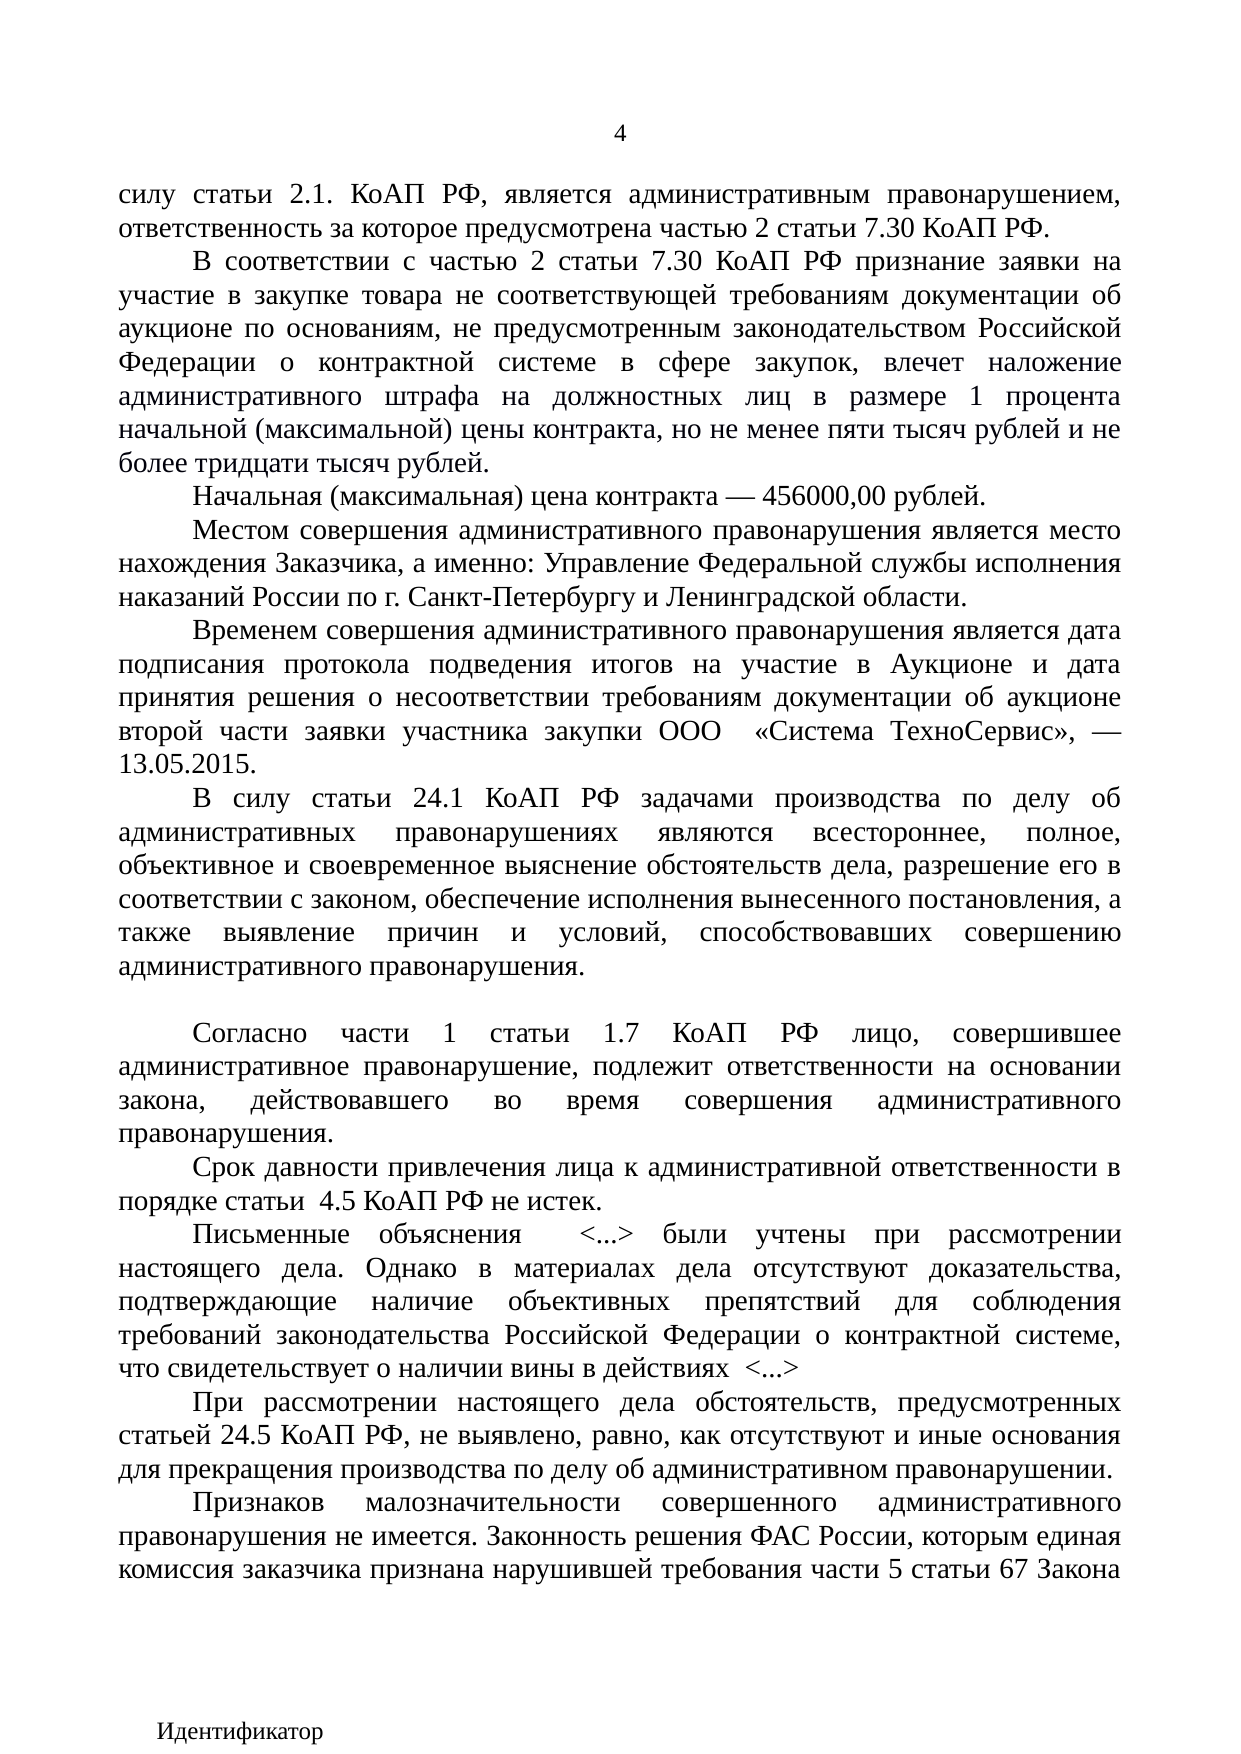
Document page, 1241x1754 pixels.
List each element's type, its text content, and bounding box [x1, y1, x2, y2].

text силу статьи 2.1. КоАП РФ, является административным правонарушением, ответственность за которое предусмотрена частью 2 статьи 7.30 КоАП РФ. [118, 176, 1122, 243]
text Признаков малозначительности совершенного административного правонарушения не имеется. Законность решения ФАС России, которым единая комиссия заказчика признана нарушившей требования части 5 статьи 67 Закона [118, 1484, 1122, 1585]
text В силу статьи 24.1 КоАП РФ задачами производства по делу об административных правонарушениях являются всестороннее, полное, объективное и своевременное выяснение обстоятельств дела, разрешение его в соответствии с законом, обеспечение исполнения вынесенного постановления, а также выявление причин и условий, способствовавших совершению административного правонарушения. [118, 780, 1122, 981]
text В соответствии с частью 2 статьи 7.30 КоАП РФ признание заявки на участие в закупке товара не соответствующей требованиям документации об аукционе по основаниям, не предусмотренным законодательством Российской Федерации о контрактной системе в сфере закупок, влечет наложение административного штрафа на должностных лиц в размере 1 процента начальной (максимальной) цены контракта, но не менее пяти тысяч рублей и не более тридцати тысяч рублей. [118, 243, 1122, 478]
text Временем совершения административного правонарушения является дата подписания протокола подведения итогов на участие в Аукционе и дата принятия решения о несоответствии требованиям документации об аукционе второй части заявки участника закупки ООО «Система ТехноСервис», — 13.05.2015. [118, 612, 1122, 780]
text Местом совершения административного правонарушения является место нахождения Заказчика, а именно: Управление Федеральной службы исполнения наказаний России по г. Санкт-Петербургу и Ленинградской области. [118, 512, 1122, 612]
text Согласно части 1 статьи 1.7 КоАП РФ лицо, совершившее административное правонарушение, подлежит ответственности на основании закона, действовавшего во время совершения административного правонарушения. [118, 1015, 1122, 1149]
text Начальная (максимальная) цена контракта — 456000,00 рублей. [118, 478, 1122, 512]
text Срок давности привлечения лица к административной ответственности в порядке статьи 4.5 КоАП РФ не истек. [118, 1149, 1122, 1216]
text При рассмотрении настоящего дела обстоятельств, предусмотренных статьей 24.5 КоАП РФ, не выявлено, равно, как отсутствуют и иные основания для прекращения производства по делу об административном правонарушении. [118, 1384, 1122, 1484]
text Письменные объяснения <...> были учтены при рассмотрении настоящего дела. Однако в материалах дела отсутствуют доказательства, подтверждающие наличие объективных препятствий для соблюдения требований законодательства Российской Федерации о контрактной системе, что свидетельствует о наличии вины в действиях <...> [118, 1216, 1122, 1384]
